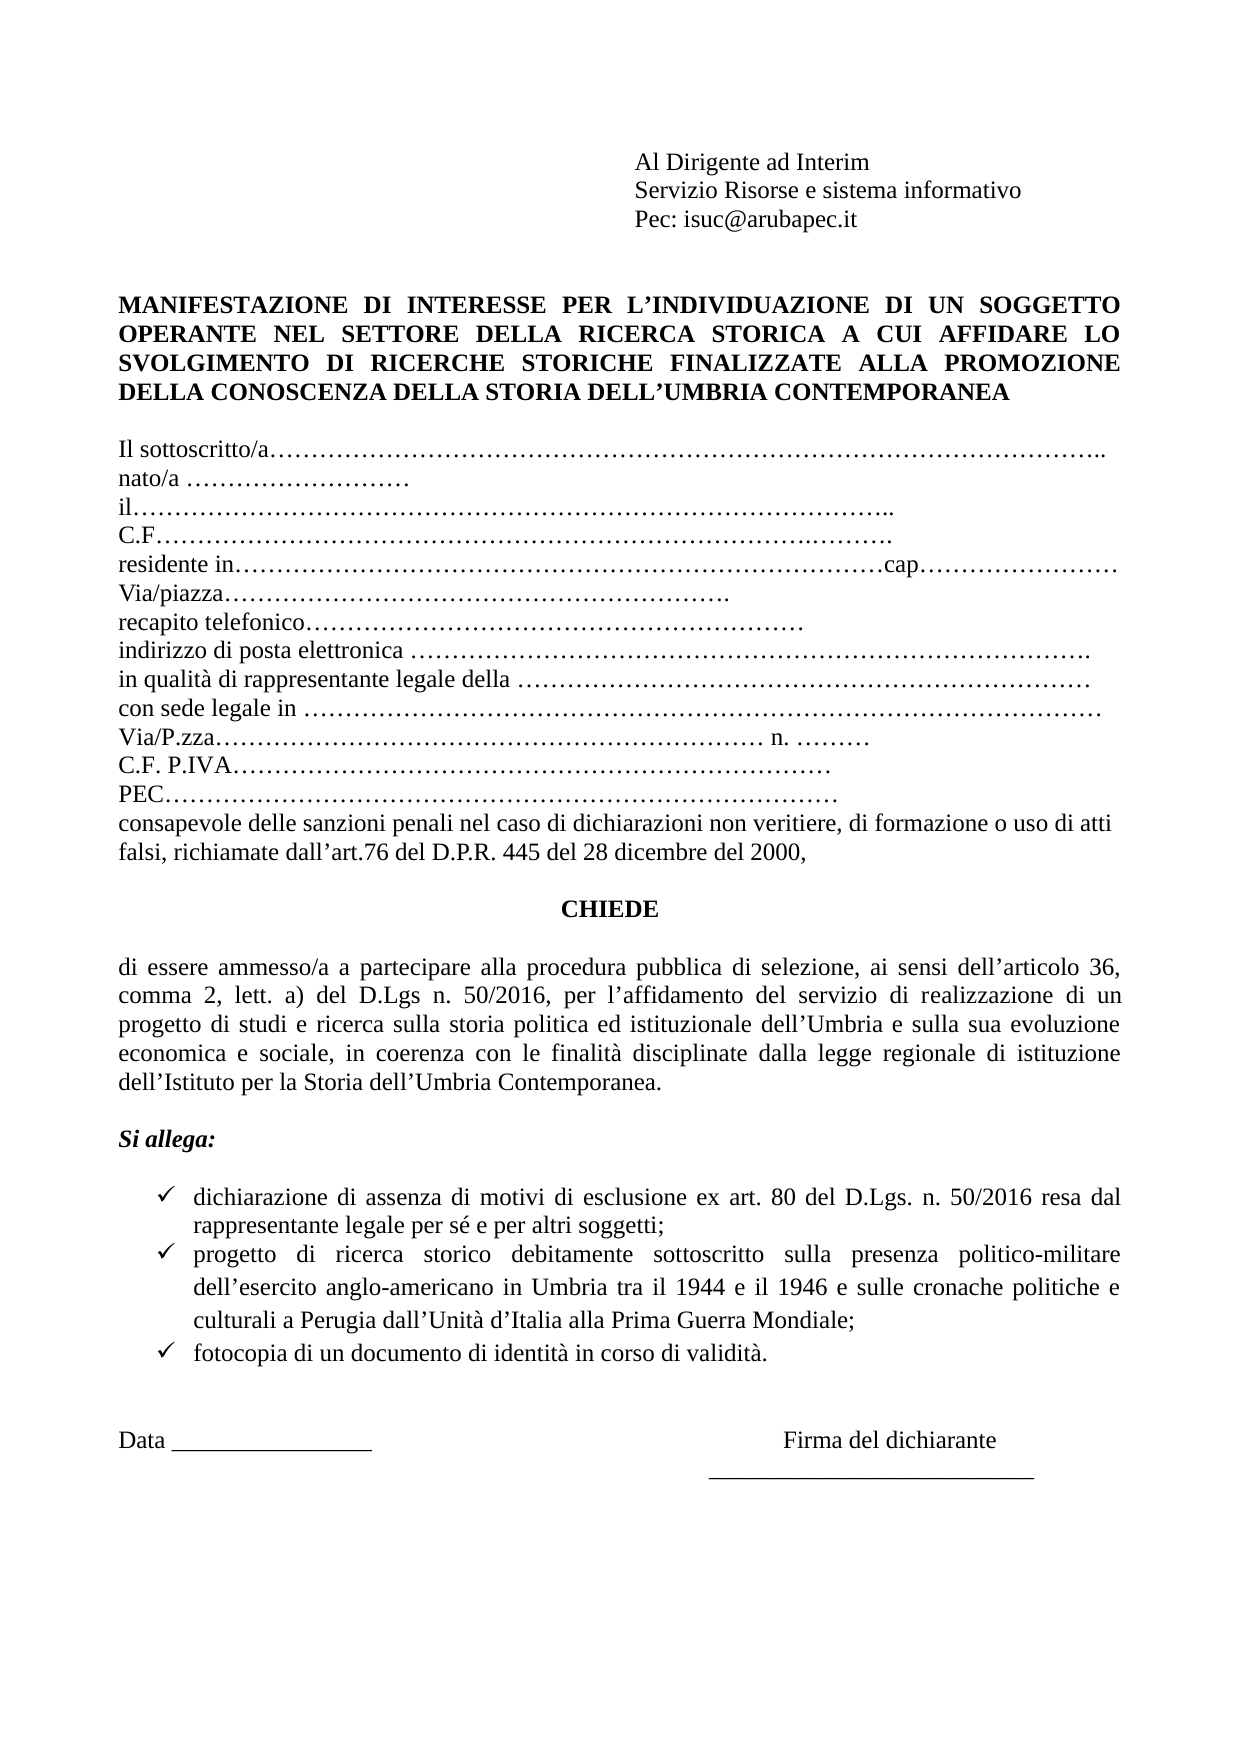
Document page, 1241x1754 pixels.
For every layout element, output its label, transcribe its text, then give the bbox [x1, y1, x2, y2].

list dichiarazione di assenza di motivi di esclusione ex art. 80 del D.Lgs. n. 50/2016 resa dal rappresentante legale per sé e per altri soggetti; [156, 1182, 1122, 1239]
text Si allega: [118, 1124, 1122, 1153]
list fotocopia di un documento di identità in corso di validità. [156, 1338, 1122, 1367]
text in qualità di rappresentante legale della …………………………………………………………… [118, 664, 1122, 693]
text Al Dirigente ad Interim [561, 147, 1122, 176]
list progetto di ricerca storico debitamente sottoscritto sulla presenza politico-militare dell’esercito anglo-americano in Umbria tra il 1944 e il 1946 e sulle cronache politiche e culturali a Perugia dall’Unità d’Italia alla Prima Guerra Mondiale; [156, 1239, 1122, 1334]
text __________________________ [118, 1453, 1122, 1482]
text di essere ammesso/a a partecipare alla procedura pubblica di selezione, ai sensi dell’articolo 36, comma 2, lett. a) del D.Lgs n. 50/2016, per l’affidamento del servizio di realizzazione di un progetto di studi e ricerca sulla storia politica ed istituzionale dell’Umbria e sulla sua evoluzione economica e sociale, in coerenza con le finalità disciplinate dalla legge regionale di istituzione dell’Istituto per la Storia dell’Umbria Contemporanea. [118, 952, 1122, 1096]
text residente in……………………………………………………………………cap…………………… Via/piazza……………………………………………………. [118, 549, 1122, 607]
text consapevole delle sanzioni penali nel caso di dichiarazioni non veritiere, di formazione o uso di atti [118, 808, 1122, 837]
text recapito telefonico…………………………………………………… [118, 607, 1122, 636]
text Pec: isuc@arubapec.it [561, 204, 1122, 233]
text indirizzo di posta elettronica ………………………………………………………………………. [118, 636, 1122, 664]
text Il sottoscritto/a……………………………………………………………………………………….. nato/a ………………………il……………………………………………………………………………….. C.F…………………………………………………………………….………. [118, 434, 1122, 549]
text Data ________________ Firma del dichiarante [118, 1425, 1122, 1453]
text Servizio Risorse e sistema informativo [561, 176, 1122, 204]
text MANIFESTAZIONE DI INTERESSE PER L’INDIVIDUAZIONE DI UN SOGGETTO OPERANTE NEL SETTORE DELLA RICERCA STORICA A CUI AFFIDARE LO SVOLGIMENTO DI RICERCHE STORICHE FINALIZZATE ALLA PROMOZIONE DELLA CONOSCENZA DELLA STORIA DELL’UMBRIA CONTEMPORANEA [118, 291, 1122, 406]
text Via/P.zza………………………………………………………… n. ……… [118, 722, 1122, 751]
text PEC……………………………………………………………………… [118, 779, 1122, 808]
text falsi, richiamate dall’art.76 del D.P.R. 445 del 28 dicembre del 2000, [118, 837, 1122, 866]
text con sede legale in …………………………………………………………………………………… [118, 693, 1122, 722]
text C.F. P.IVA……………………………………………………………… [118, 751, 1122, 779]
text CHIEDE [561, 894, 1122, 923]
